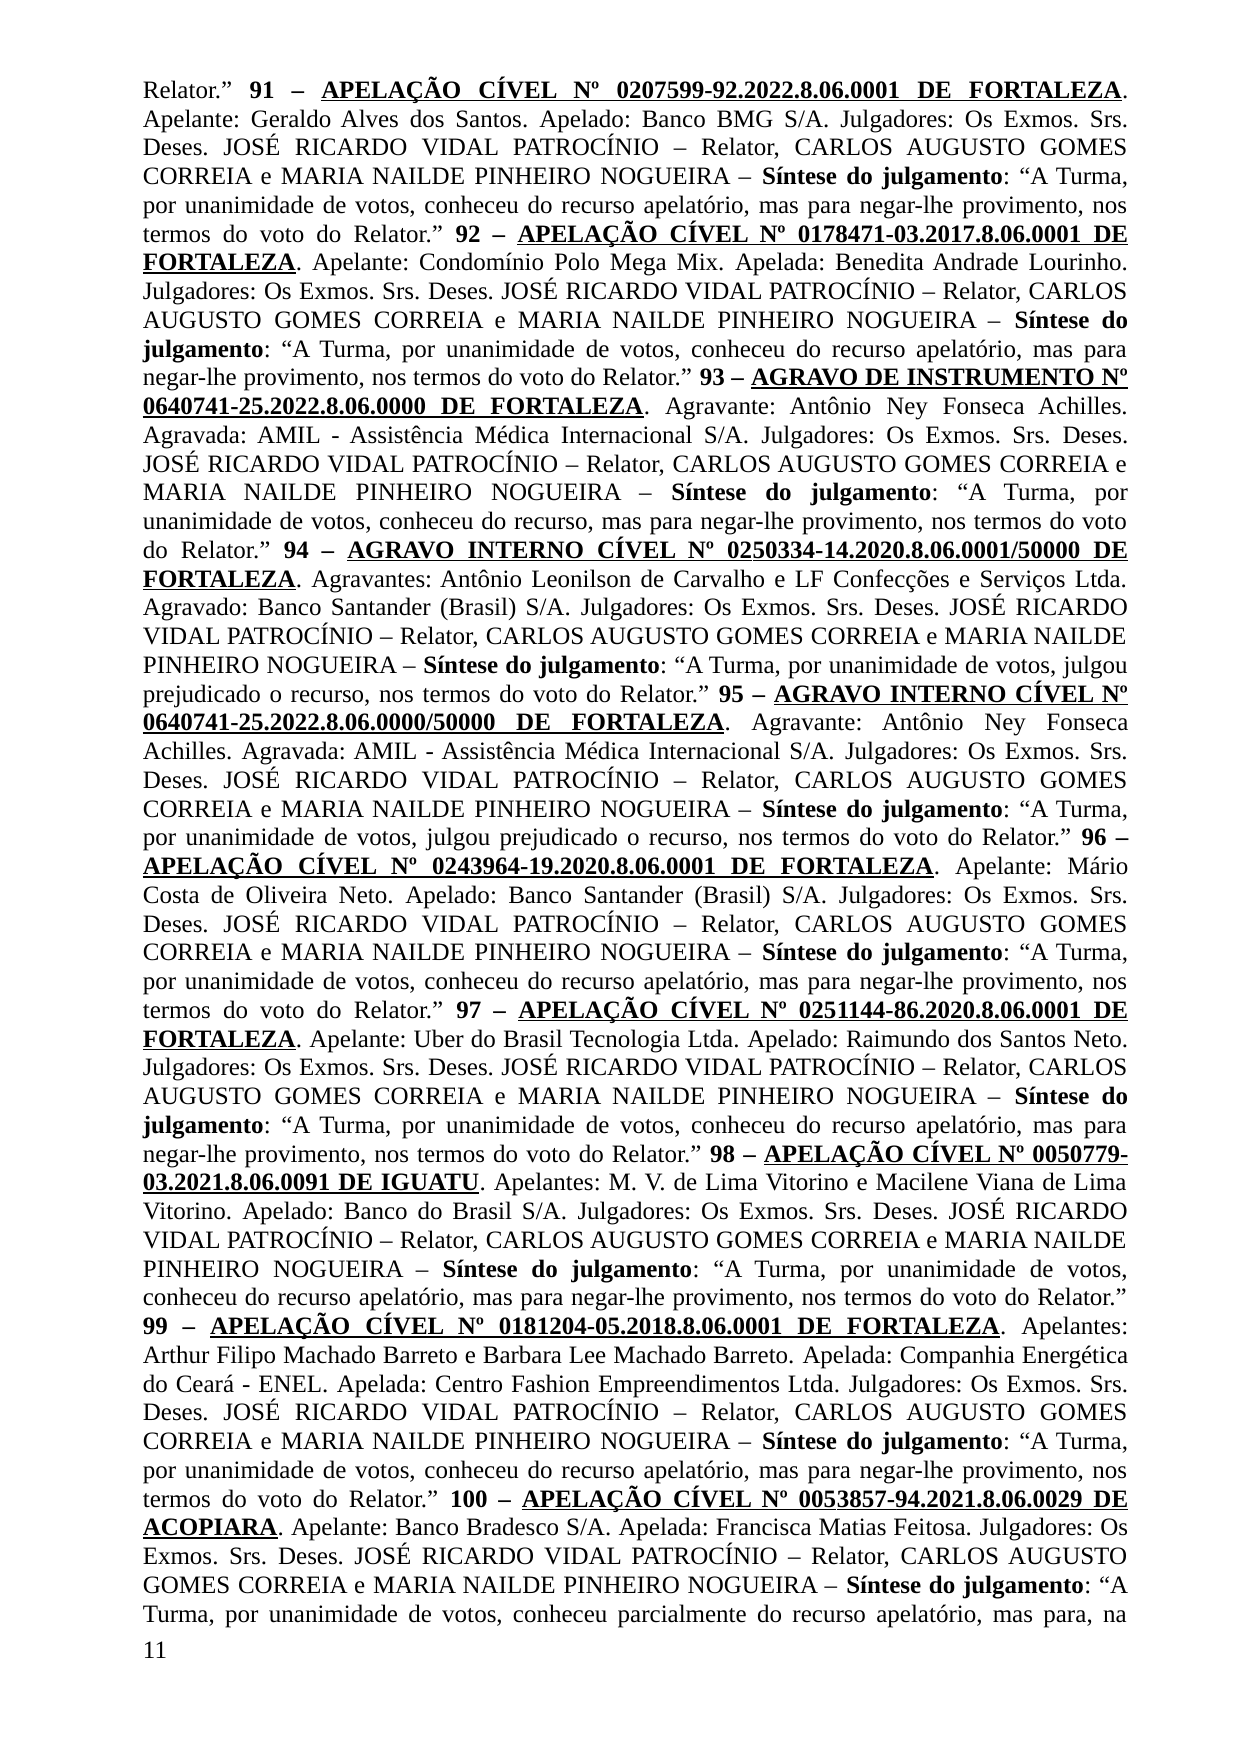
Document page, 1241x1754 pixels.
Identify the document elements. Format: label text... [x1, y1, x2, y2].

text Relator.” 91 – APELAÇÃO CÍVEL Nº 0207599-92.2022.8.06.0001 DE FORTALEZA. Apelante: Geraldo Alves dos Santos. Apelado: Banco BMG S/A. Julgadores: Os Exmos. Srs. Deses. JOSÉ RICARDO VIDAL PATROCÍNIO – Relator, CARLOS AUGUSTO GOMES CORREIA e MARIA NAILDE PINHEIRO NOGUEIRA – Síntese do julgamento: “A Turma, por unanimidade de votos, conheceu do recurso apelatório, mas para negar-lhe provimento, nos termos do voto do Relator.” 92 – APELAÇÃO CÍVEL Nº 0178471-03.2017.8.06.0001 DE FORTALEZA. Apelante: Condomínio Polo Mega Mix. Apelada: Benedita Andrade Lourinho. Julgadores: Os Exmos. Srs. Deses. JOSÉ RICARDO VIDAL PATROCÍNIO – Relator, CARLOS AUGUSTO GOMES CORREIA e MARIA NAILDE PINHEIRO NOGUEIRA – Síntese do julgamento: “A Turma, por unanimidade de votos, conheceu do recurso apelatório, mas para negar-lhe provimento, nos termos do voto do Relator.” 93 – AGRAVO DE INSTRUMENTO Nº 0640741-25.2022.8.06.0000 DE FORTALEZA. Agravante: Antônio Ney Fonseca Achilles. Agravada: AMIL - Assistência Médica Internacional S/A. Julgadores: Os Exmos. Srs. Deses. JOSÉ RICARDO VIDAL PATROCÍNIO – Relator, CARLOS AUGUSTO GOMES CORREIA e MARIA NAILDE PINHEIRO NOGUEIRA – Síntese do julgamento: “A Turma, por unanimidade de votos, conheceu do recurso, mas para negar-lhe provimento, nos termos do voto do Relator.” 94 – AGRAVO INTERNO CÍVEL Nº 0250334-14.2020.8.06.0001/50000 DE FORTALEZA. Agravantes: Antônio Leonilson de Carvalho e LF Confecções e Serviços Ltda. Agravado: Banco Santander (Brasil) S/A. Julgadores: Os Exmos. Srs. Deses. JOSÉ RICARDO VIDAL PATROCÍNIO – Relator, CARLOS AUGUSTO GOMES CORREIA e MARIA NAILDE PINHEIRO NOGUEIRA – Síntese do julgamento: “A Turma, por unanimidade de votos, julgou prejudicado o recurso, nos termos do voto do Relator.” 95 – AGRAVO INTERNO CÍVEL Nº 0640741-25.2022.8.06.0000/50000 DE FORTALEZA. Agravante: Antônio Ney Fonseca Achilles. Agravada: AMIL - Assistência Médica Internacional S/A. Julgadores: Os Exmos. Srs. Deses. JOSÉ RICARDO VIDAL PATROCÍNIO – Relator, CARLOS AUGUSTO GOMES CORREIA e MARIA NAILDE PINHEIRO NOGUEIRA – Síntese do julgamento: “A Turma, por unanimidade de votos, julgou prejudicado o recurso, nos termos do voto do Relator.” 96 – APELAÇÃO CÍVEL Nº 0243964-19.2020.8.06.0001 DE FORTALEZA. Apelante: Mário Costa de Oliveira Neto. Apelado: Banco Santander (Brasil) S/A. Julgadores: Os Exmos. Srs. Deses. JOSÉ RICARDO VIDAL PATROCÍNIO – Relator, CARLOS AUGUSTO GOMES CORREIA e MARIA NAILDE PINHEIRO NOGUEIRA – Síntese do julgamento: “A Turma, por unanimidade de votos, conheceu do recurso apelatório, mas para negar-lhe provimento, nos termos do voto do Relator.” 97 – APELAÇÃO CÍVEL Nº 0251144-86.2020.8.06.0001 DE FORTALEZA. Apelante: Uber do Brasil Tecnologia Ltda. Apelado: Raimundo dos Santos Neto. Julgadores: Os Exmos. Srs. Deses. JOSÉ RICARDO VIDAL PATROCÍNIO – Relator, CARLOS AUGUSTO GOMES CORREIA e MARIA NAILDE PINHEIRO NOGUEIRA – Síntese do julgamento: “A Turma, por unanimidade de votos, conheceu do recurso apelatório, mas para negar-lhe provimento, nos termos do voto do Relator.” 98 – APELAÇÃO CÍVEL Nº 0050779-03.2021.8.06.0091 DE IGUATU. Apelantes: M. V. de Lima Vitorino e Macilene Viana de Lima Vitorino. Apelado: Banco do Brasil S/A. Julgadores: Os Exmos. Srs. Deses. JOSÉ RICARDO VIDAL PATROCÍNIO – Relator, CARLOS AUGUSTO GOMES CORREIA e MARIA NAILDE PINHEIRO NOGUEIRA – Síntese do julgamento: “A Turma, por unanimidade de votos, conheceu do recurso apelatório, mas para negar-lhe provimento, nos termos do voto do Relator.” 99 – APELAÇÃO CÍVEL Nº 0181204-05.2018.8.06.0001 DE FORTALEZA. Apelantes: Arthur Filipo Machado Barreto e Barbara Lee Machado Barreto. Apelada: Companhia Energética do Ceará - ENEL. Apelada: Centro Fashion Empreendimentos Ltda. Julgadores: Os Exmos. Srs. Deses. JOSÉ RICARDO VIDAL PATROCÍNIO – Relator, CARLOS AUGUSTO GOMES CORREIA e MARIA NAILDE PINHEIRO NOGUEIRA – Síntese do julgamento: “A Turma, por unanimidade de votos, conheceu do recurso apelatório, mas para negar-lhe provimento, nos termos do voto do Relator.” 100 – APELAÇÃO CÍVEL Nº 0053857-94.2021.8.06.0029 DE ACOPIARA. Apelante: Banco Bradesco S/A. Apelada: Francisca Matias Feitosa. Julgadores: Os Exmos. Srs. Deses. JOSÉ RICARDO VIDAL PATROCÍNIO – Relator, CARLOS AUGUSTO GOMES CORREIA e MARIA NAILDE PINHEIRO NOGUEIRA – Síntese do julgamento: “A Turma, por unanimidade de votos, conheceu parcialmente do recurso apelatório, mas para, na [143, 75, 1128, 1627]
